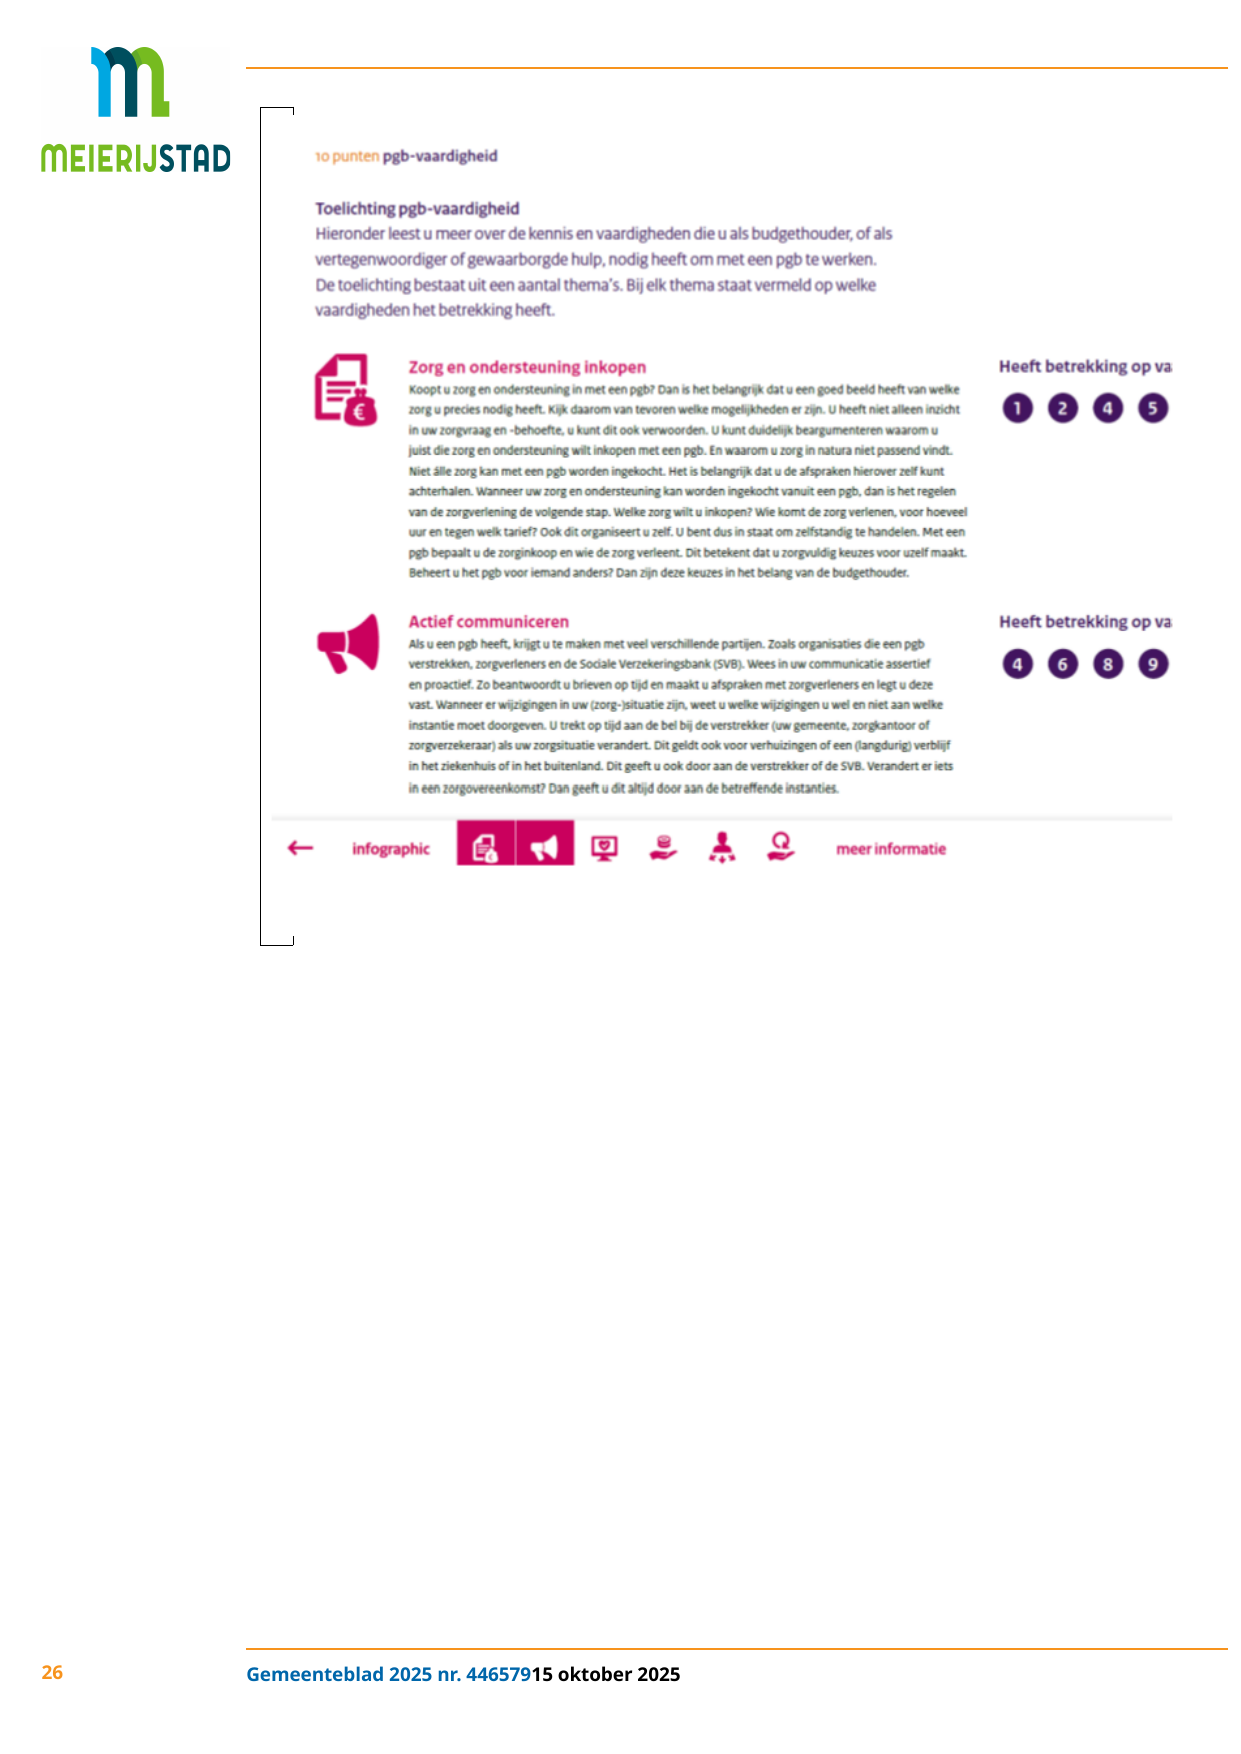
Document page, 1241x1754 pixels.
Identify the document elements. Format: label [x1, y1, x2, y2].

picture [41, 47, 231, 172]
picture [268, 115, 1173, 936]
